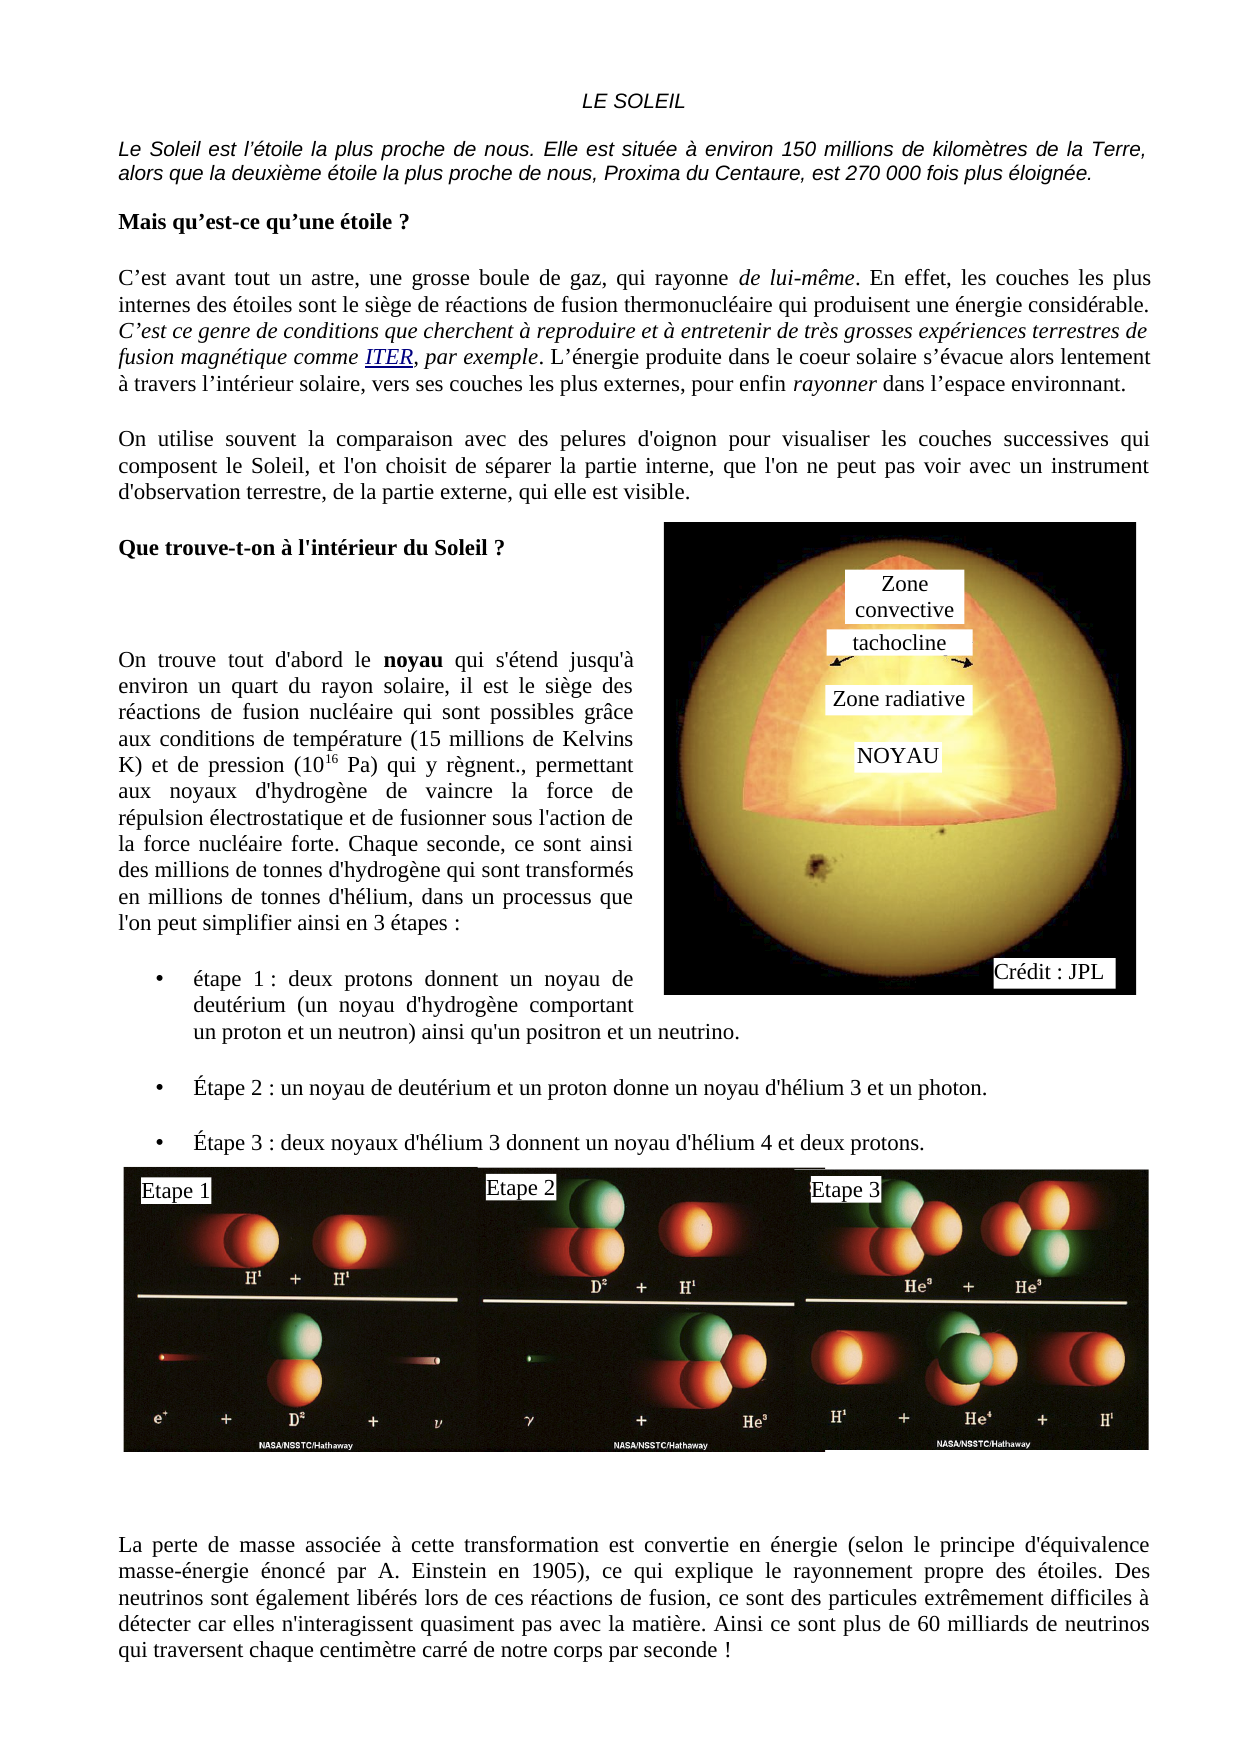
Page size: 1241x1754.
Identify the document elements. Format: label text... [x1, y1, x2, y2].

list étape 1 : deux protons donnent un noyau de deutérium (un noyau d'hydrogène comportant un proton et un neutron) ainsi qu'un positron et un neutrino. [156, 965, 1151, 1044]
picture [123, 1166, 1149, 1452]
text LE SOLEIL [118, 89, 1151, 113]
text Que trouve-t-on à l'intérieur du Soleil ? [118, 534, 663, 560]
list Étape 2 : un noyau de deutérium et un proton donne un noyau d'hélium 3 et un photon. [156, 1074, 1151, 1100]
list Étape 3 : deux noyaux d'hélium 3 donnent un noyau d'hélium 4 et deux protons. [156, 1129, 1151, 1156]
text C’est avant tout un astre, une grosse boule de gaz, qui rayonne de lui-même. En effet, les couches les plus internes des étoiles sont le siège de réactions de fusion thermonucléaire qui produisent une énergie considérable. C’est ce genre de conditions que cherchent à reproduire et à entretenir de très grosses expériences terrestres de fusion magnétique comme ITER, par exemple. L’énergie produite dans le coeur solaire s’évacue alors lentement à travers l’intérieur solaire, vers ses couches les plus externes, pour enfin rayonner dans l’espace environnant. [118, 264, 1151, 396]
text La perte de masse associée à cette transformation est convertie en énergie (selon le principe d'équivalence masse-énergie énoncé par A. Einstein en 1905), ce qui explique le rayonnement propre des étoiles. Des neutrinos sont également libérés lors de ces réactions de fusion, ce sont des particules extrêmement difficiles à détecter car elles n'interagissent quasiment pas avec la matière. Ainsi ce sont plus de 60 milliards de neutrinos qui traversent chaque centimètre carré de notre corps par seconde ! [118, 1531, 1151, 1663]
text On utilise souvent la comparaison avec des pelures d'oignon pour visualiser les couches successives qui composent le Soleil, et l'on choisit de séparer la partie interne, que l'on ne peut pas voir avec un instrument d'observation terrestre, de la partie externe, qui elle est visible. [118, 426, 1151, 504]
picture [663, 522, 1137, 995]
text On trouve tout d'abord le noyau qui s'étend jusqu'à environ un quart du rayon solaire, il est le siège des réactions de fusion nucléaire qui sont possibles grâce aux conditions de température (15 millions de Kelvins K) et de pression (1016 Pa) qui y règnent., permettant aux noyaux d'hydrogène de vaincre la force de répulsion électrostatique et de fusionner sous l'action de la force nucléaire forte. Chaque seconde, ce sont ainsi des millions de tonnes d'hydrogène qui sont transformés en millions de tonnes d'hélium, dans un processus que l'on peut simplifier ainsi en 3 étapes : [118, 646, 663, 936]
text Mais qu’est-ce qu’une étoile ? [118, 208, 1151, 235]
text Le Soleil est l’étoile la plus proche de nous. Elle est située à environ 150 millions de kilomètres de la Terre, alors que la deuxième étoile la plus proche de nous, Proxima du Centaure, est 270 000 fois plus éloignée. [118, 137, 1151, 184]
